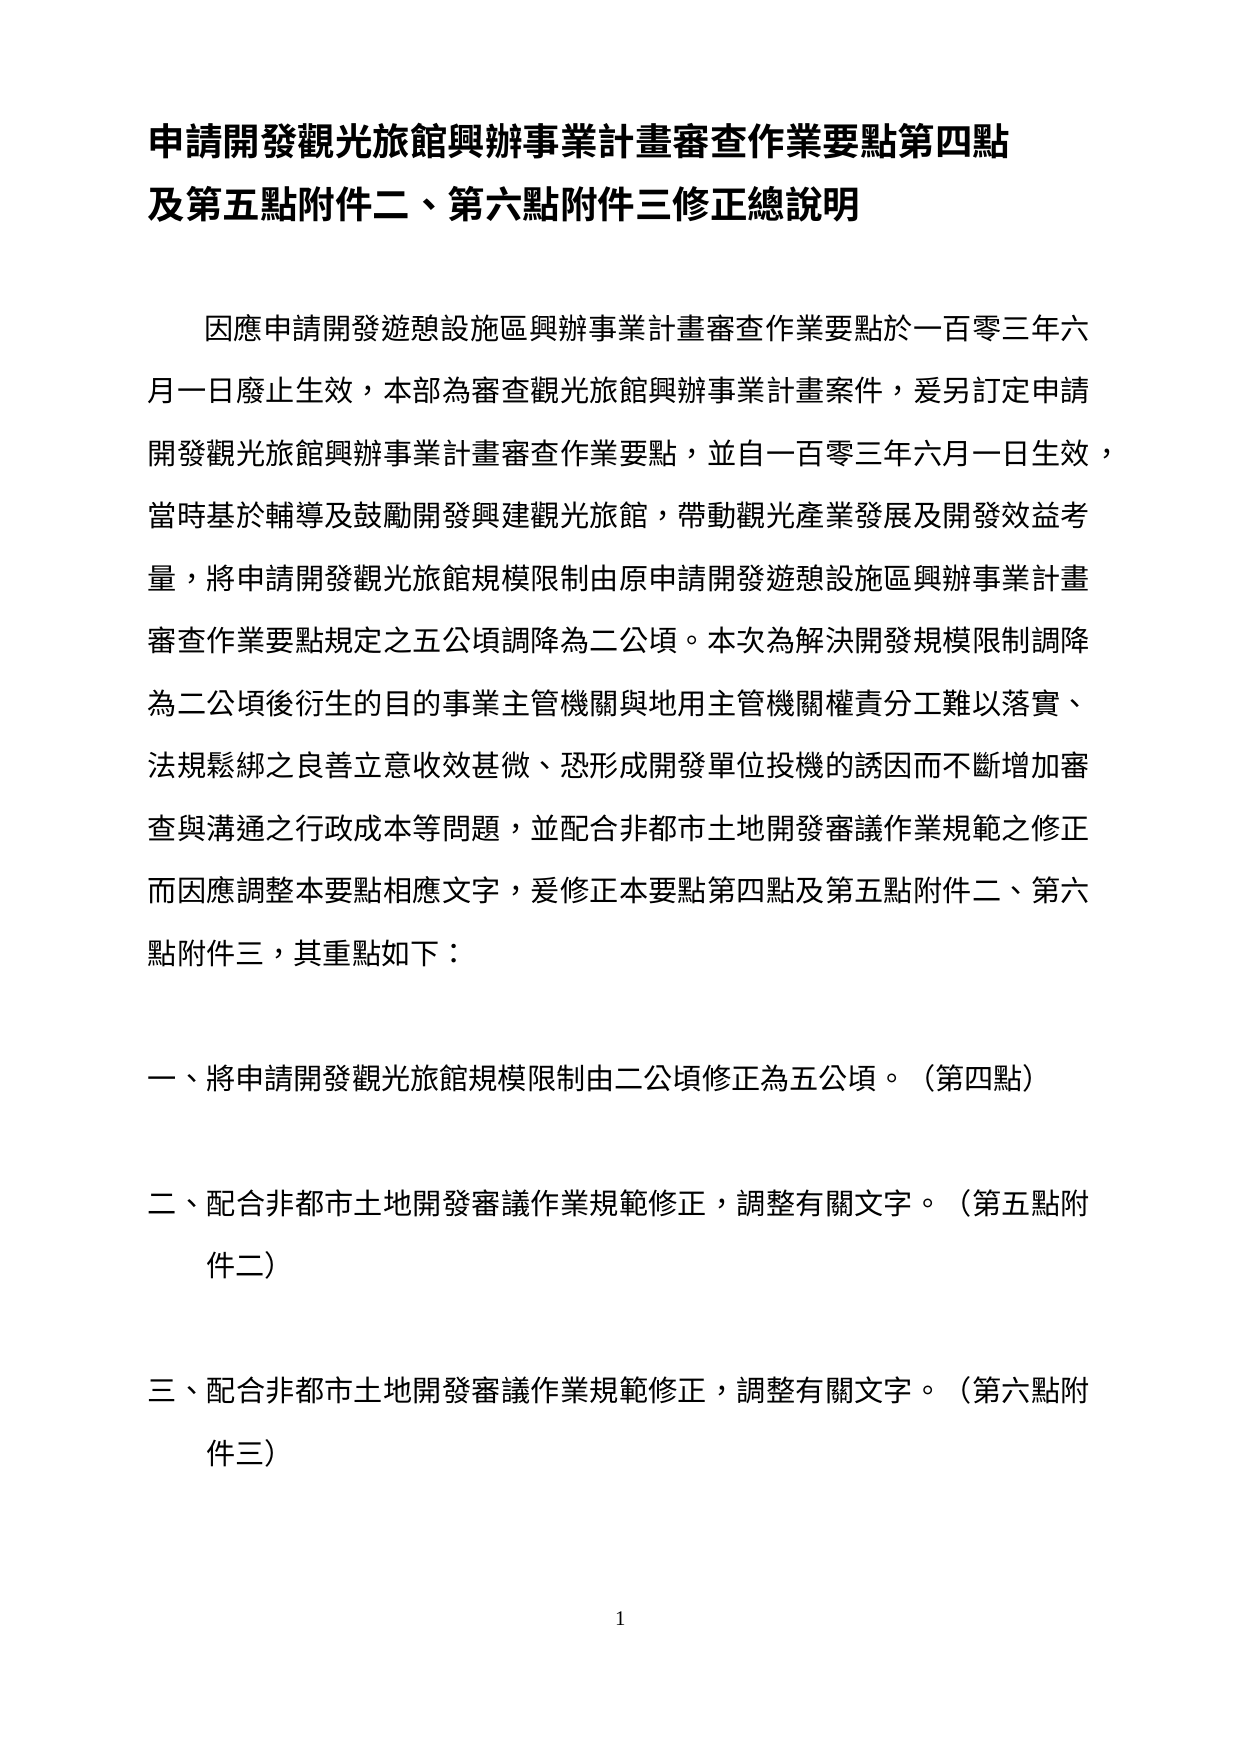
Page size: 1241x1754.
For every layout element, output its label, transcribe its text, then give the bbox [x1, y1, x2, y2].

text 二、配合非都市土地開發審議作業規範修正，調整有關文字。（第五點附件二） [148, 1160, 1092, 1285]
text 一、將申請開發觀光旅館規模限制由二公頃修正為五公頃。（第四點） [148, 1035, 1092, 1097]
text 三、配合非都市土地開發審議作業規範修正，調整有關文字。（第六點附件三） [148, 1347, 1092, 1472]
text 因應申請開發遊憩設施區興辦事業計畫審查作業要點於一百零三年六月一日廢止生效，本部為審查觀光旅館興辦事業計畫案件，爰另訂定申請開發觀光旅館興辦事業計畫審查作業要點，並自一百零三年六月一日生效，當時基於輔導及鼓勵開發興建觀光旅館，帶動觀光產業發展及開發效益考量，將申請開發觀光旅館規模限制由原申請開發遊憩設施區興辦事業計畫審查作業要點規定之五公頃調降為二公頃。本次為解決開發規模限制調降為二公頃後衍生的目的事業主管機關與地用主管機關權責分工難以落實、法規鬆綁之良善立意收效甚微、恐形成開發單位投機的誘因而不斷增加審查與溝通之行政成本等問題，並配合非都市土地開發審議作業規範之修正而因應調整本要點相應文字，爰修正本要點第四點及第五點附件二、第六點附件三，其重點如下： [148, 285, 1092, 972]
text 申請開發觀光旅館興辦事業計畫審查作業要點第四點及第五點附件二、第六點附件三修正總說明 [148, 97, 1030, 222]
